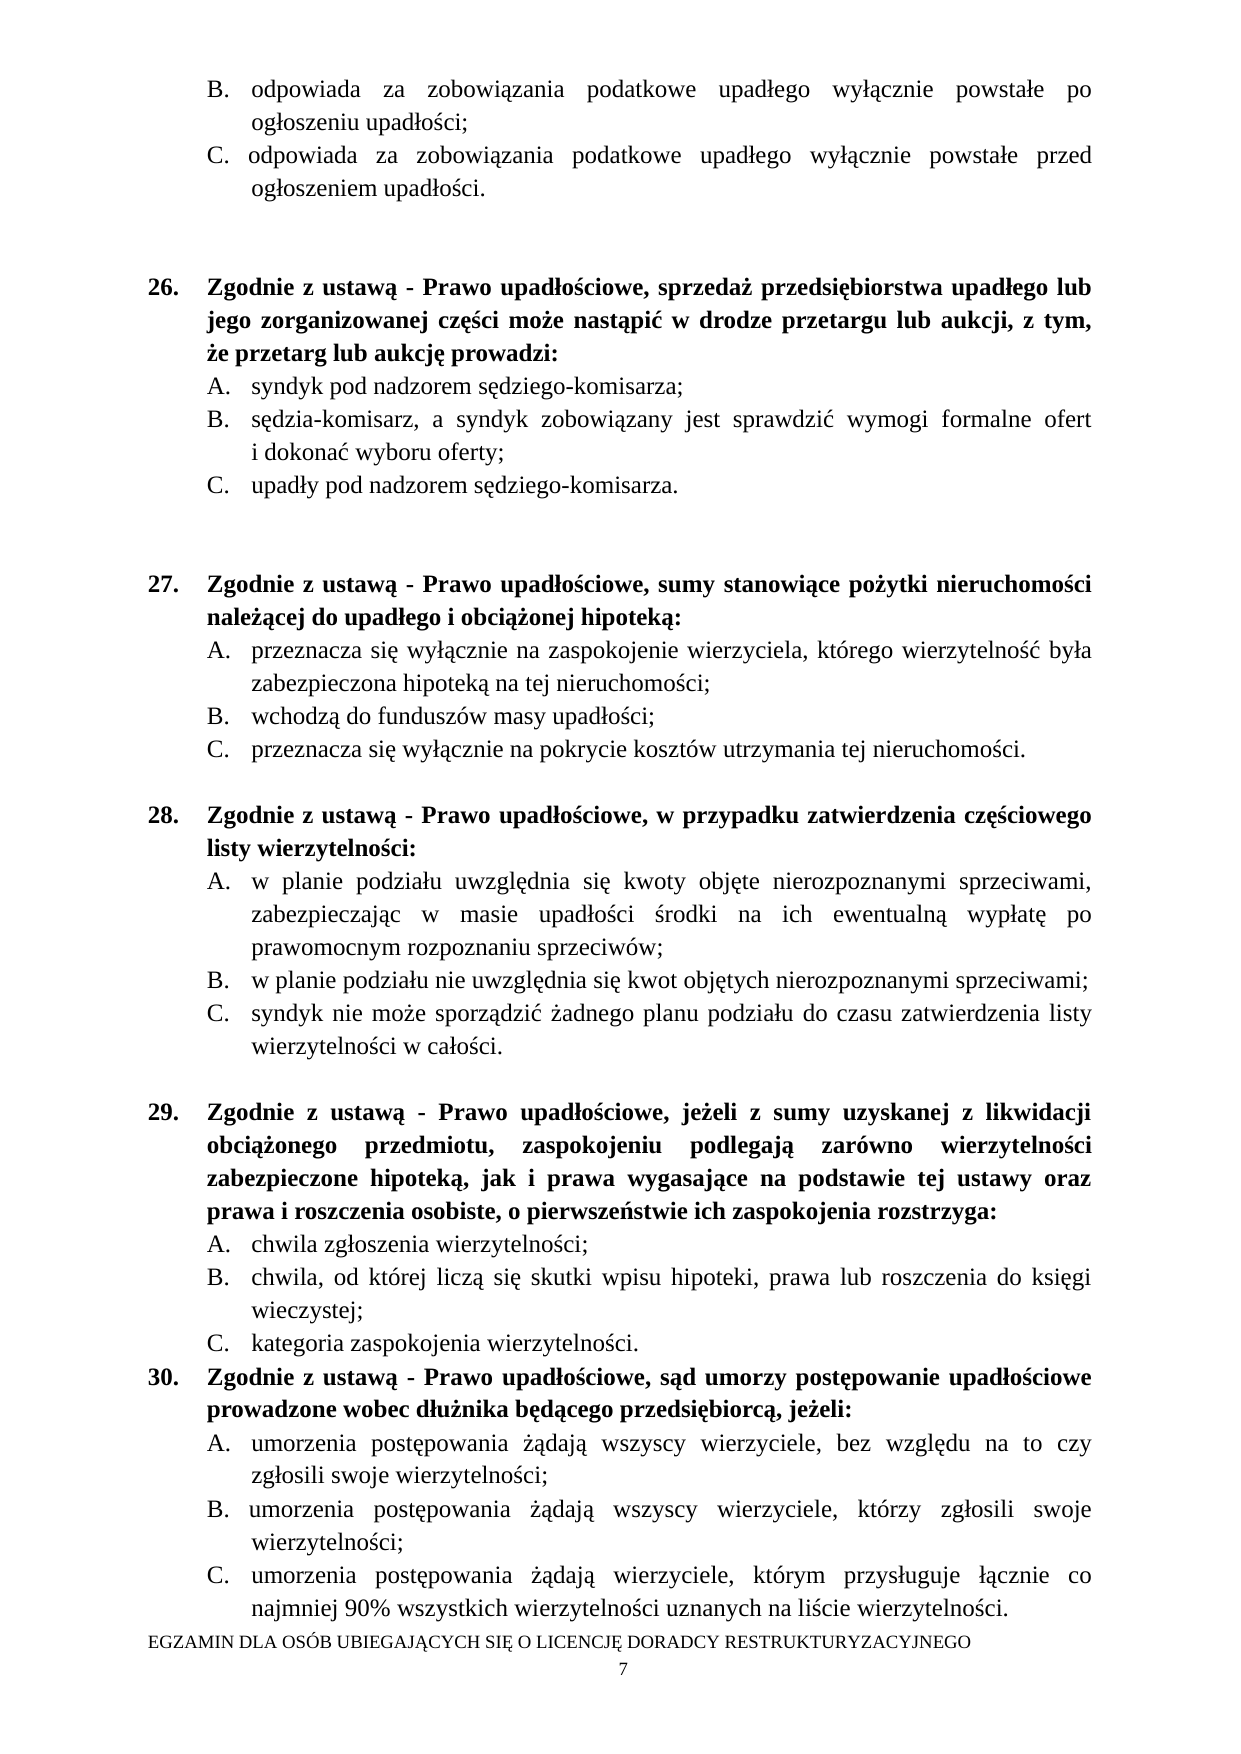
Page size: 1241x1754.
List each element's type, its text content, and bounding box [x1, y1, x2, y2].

text B. w planie podziału nie uwzględnia się kwot objętych nierozpoznanymi sprzeciwami; [207, 965, 1093, 994]
text C. syndyk nie może sporządzić żadnego planu podziału do czasu zatwierdzenia listy wierzytelności w całości. [207, 998, 1093, 1060]
text C. odpowiada za zobowiązania podatkowe upadłego wyłącznie powstałe przed ogłoszeniem upadłości. [207, 140, 1093, 202]
text 28. Zgodnie z ustawą - Prawo upadłościowe, w przypadku zatwierdzenia częściowego listy wierzytelności: [148, 800, 1093, 862]
text B. chwila, od której liczą się skutki wpisu hipoteki, prawa lub roszczenia do księgi wieczystej; [207, 1262, 1093, 1324]
text 30. Zgodnie z ustawą - Prawo upadłościowe, sąd umorzy postępowanie upadłościowe prowadzone wobec dłużnika będącego przedsiębiorcą, jeżeli: [148, 1362, 1093, 1423]
text 27. Zgodnie z ustawą - Prawo upadłościowe, sumy stanowiące pożytki nieruchomości należącej do upadłego i obciążonej hipoteką: [148, 569, 1093, 631]
text A. syndyk pod nadzorem sędziego-komisarza; [207, 371, 1093, 400]
text 26. Zgodnie z ustawą - Prawo upadłościowe, sprzedaż przedsiębiorstwa upadłego lub jego zorganizowanej części może nastąpić w drodze przetargu lub aukcji, z tym, że przetarg lub aukcję prowadzi: [148, 272, 1093, 367]
text C. przeznacza się wyłącznie na pokrycie kosztów utrzymania tej nieruchomości. [207, 734, 1093, 763]
text A. przeznacza się wyłącznie na zaspokojenie wierzyciela, którego wierzytelność była zabezpieczona hipoteką na tej nieruchomości; [207, 635, 1093, 697]
text B. odpowiada za zobowiązania podatkowe upadłego wyłącznie powstałe po ogłoszeniu upadłości; [207, 74, 1093, 136]
text 29. Zgodnie z ustawą - Prawo upadłościowe, jeżeli z sumy uzyskanej z likwidacji obciążonego przedmiotu, zaspokojeniu podlegają zarówno wierzytelności zabezpieczone hipoteką, jak i prawa wygasające na podstawie tej ustawy oraz prawa i roszczenia osobiste, o pierwszeństwie ich zaspokojenia rozstrzyga: [148, 1097, 1093, 1225]
text A. umorzenia postępowania żądają wszyscy wierzyciele, bez względu na to czy zgłosili swoje wierzytelności; [207, 1428, 1093, 1489]
text C. umorzenia postępowania żądają wierzyciele, którym przysługuje łącznie co najmniej 90% wszystkich wierzytelności uznanych na liście wierzytelności. [207, 1560, 1093, 1621]
text B. sędzia-komisarz, a syndyk zobowiązany jest sprawdzić wymogi formalne ofert i dokonać wyboru oferty; [207, 404, 1093, 466]
text A. w planie podziału uwzględnia się kwoty objęte nierozpoznanymi sprzeciwami, zabezpieczając w masie upadłości środki na ich ewentualną wypłatę po prawomocnym rozpoznaniu sprzeciwów; [207, 866, 1093, 961]
text B. umorzenia postępowania żądają wszyscy wierzyciele, którzy zgłosili swoje wierzytelności; [207, 1494, 1093, 1555]
text C. kategoria zaspokojenia wierzytelności. [207, 1328, 1093, 1357]
text A. chwila zgłoszenia wierzytelności; [207, 1229, 1093, 1258]
text B. wchodzą do funduszów masy upadłości; [207, 701, 1093, 730]
text C. upadły pod nadzorem sędziego-komisarza. [207, 470, 1093, 499]
